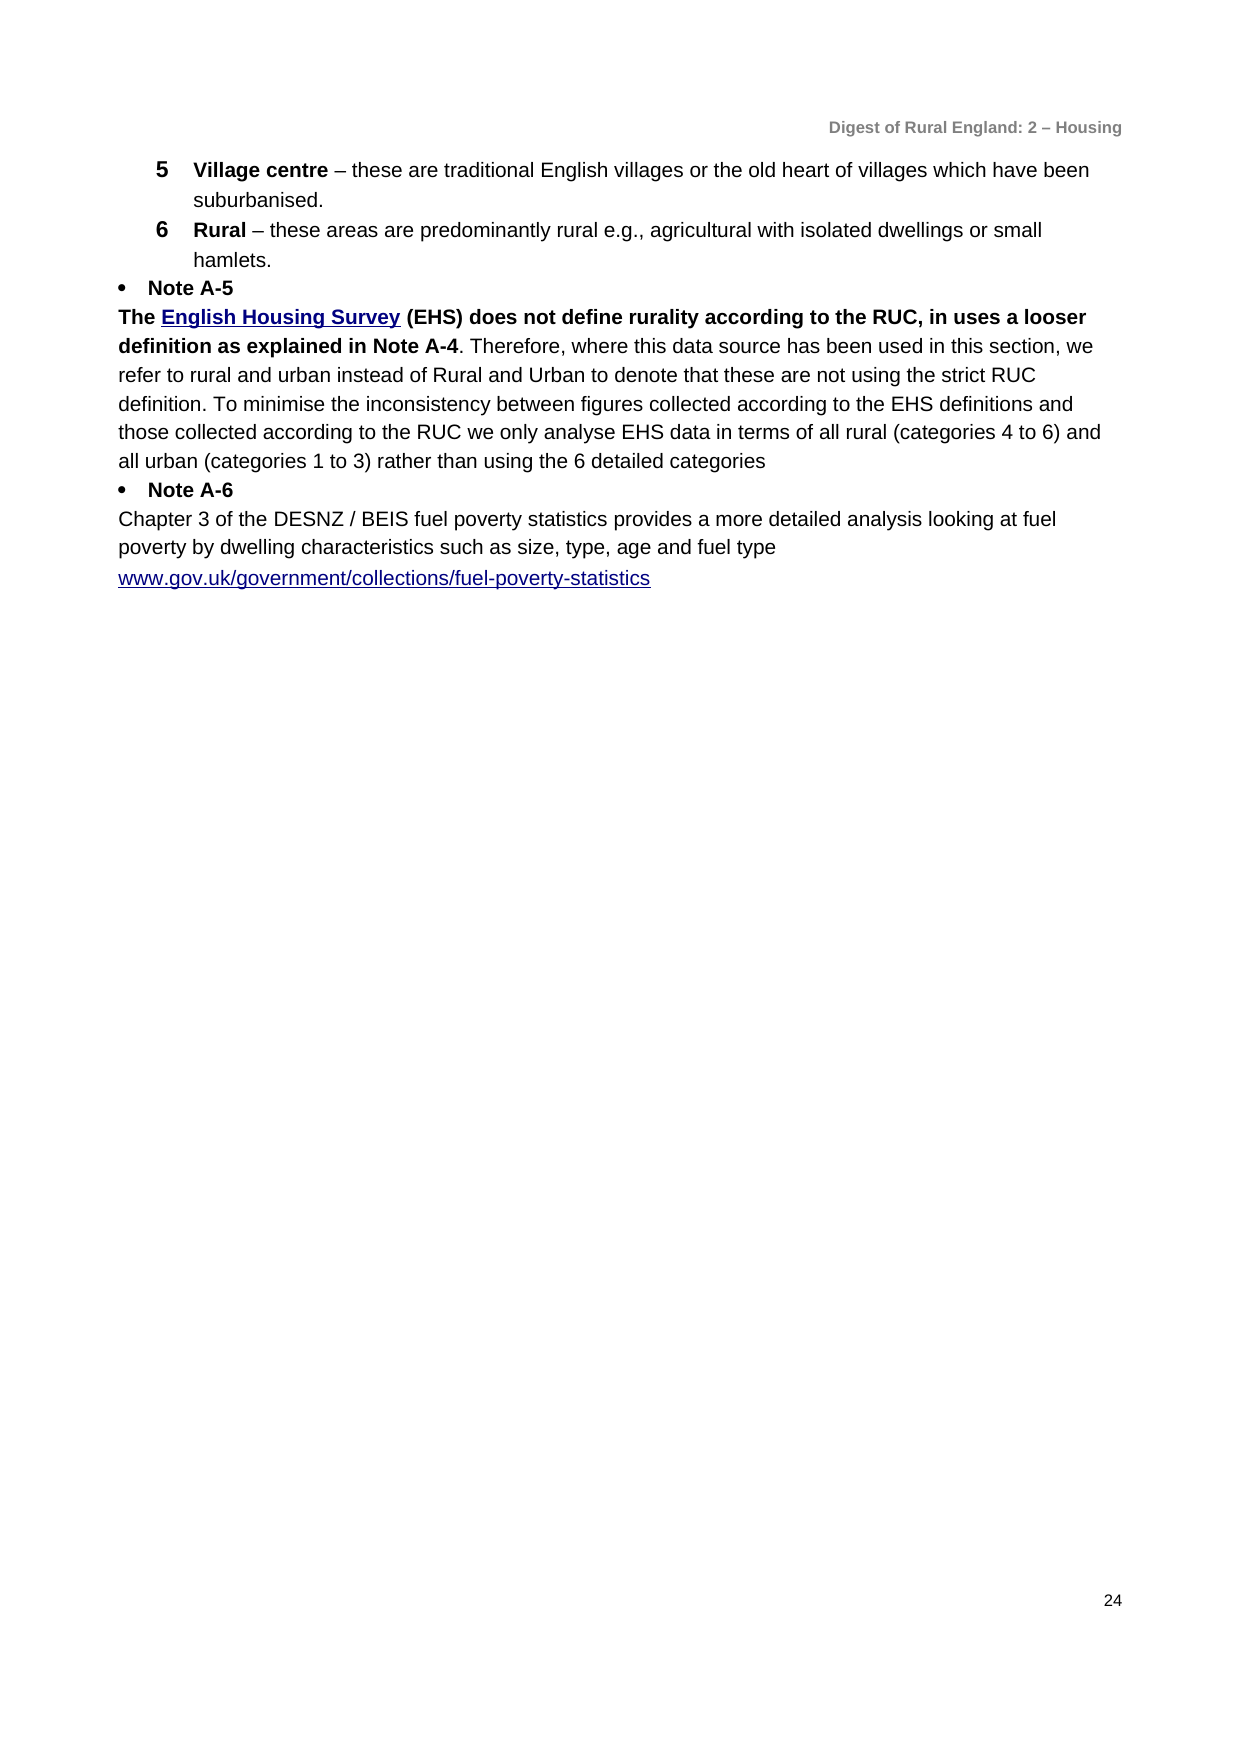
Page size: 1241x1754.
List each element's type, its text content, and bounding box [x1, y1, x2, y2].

list Village centre – these are traditional English villages or the old heart of villages which have been suburbanised. [156, 156, 1122, 212]
list Rural – these areas are predominantly rural e.g., agricultural with isolated dwellings or small hamlets. [156, 216, 1122, 271]
text The English Housing Survey (EHS) does not define rurality according to the RUC, in uses a looser definition as explained in Note A-4. Therefore, where this data source has been used in this section, we refer to rural and urban instead of Rural and Urban to denote that these are not using the strict RUC definition. To minimise the inconsistency between figures collected according to the EHS definitions and those collected according to the RUC we only analyse EHS data in terms of all rural (categories 4 to 6) and all urban (categories 1 to 3) rather than using the 6 detailed categories [118, 305, 1122, 473]
list Note A-5 [118, 276, 1122, 300]
list Note A-6 [118, 478, 1122, 502]
text Chapter 3 of the DESNZ / BEIS fuel poverty statistics provides a more detailed analysis looking at fuel poverty by dwelling characteristics such as size, type, age and fuel type www.gov.uk/government/collections/fuel-poverty-statistics [118, 506, 1122, 591]
